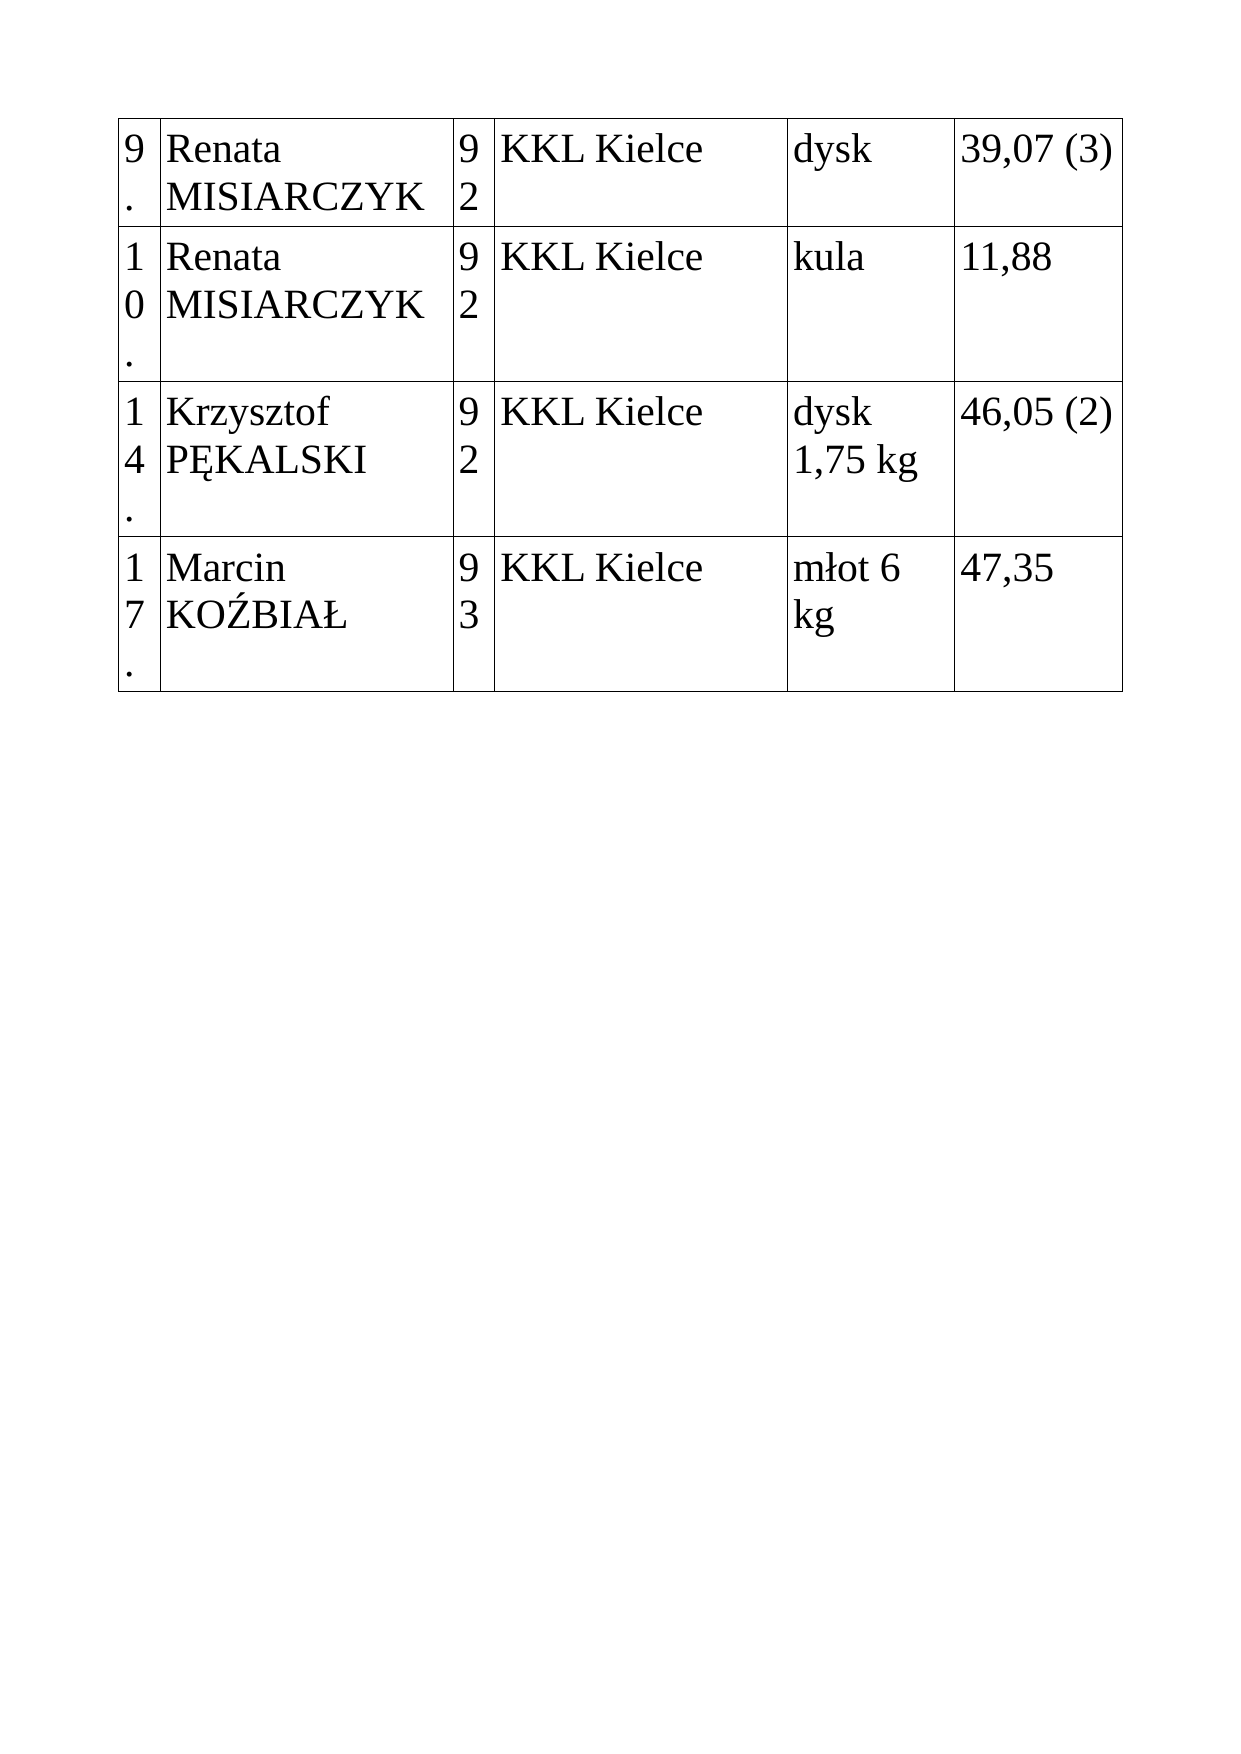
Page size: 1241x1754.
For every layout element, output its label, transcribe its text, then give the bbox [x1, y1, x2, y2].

table_cell 9. [119, 119, 160, 226]
table_cell 14. [119, 382, 160, 536]
table_cell Renata MISIARCZYK [161, 227, 453, 381]
table_cell 47,35 [955, 537, 1122, 691]
table_cell KKL Kielce [495, 382, 787, 536]
table_cell dysk 1,75 kg [788, 382, 954, 536]
table_cell Krzysztof PĘKALSKI [161, 382, 453, 536]
table_cell dysk [788, 119, 954, 226]
table_cell 10. [119, 227, 160, 381]
table_cell 17. [119, 537, 160, 691]
table_cell 92 [454, 119, 494, 226]
table_cell 46,05 (2) [955, 382, 1122, 536]
table_cell 39,07 (3) [955, 119, 1122, 226]
table_cell 92 [454, 382, 494, 536]
table_cell młot 6 kg [788, 537, 954, 691]
table_cell KKL Kielce [495, 119, 787, 226]
table_cell Renata MISIARCZYK [161, 119, 453, 226]
table_cell Marcin KOŹBIAŁ [161, 537, 453, 691]
table_cell KKL Kielce [495, 227, 787, 381]
table_cell kula [788, 227, 954, 381]
table_cell KKL Kielce [495, 537, 787, 691]
table_cell 92 [454, 227, 494, 381]
table_cell 11,88 [955, 227, 1122, 381]
table_cell 93 [454, 537, 494, 691]
